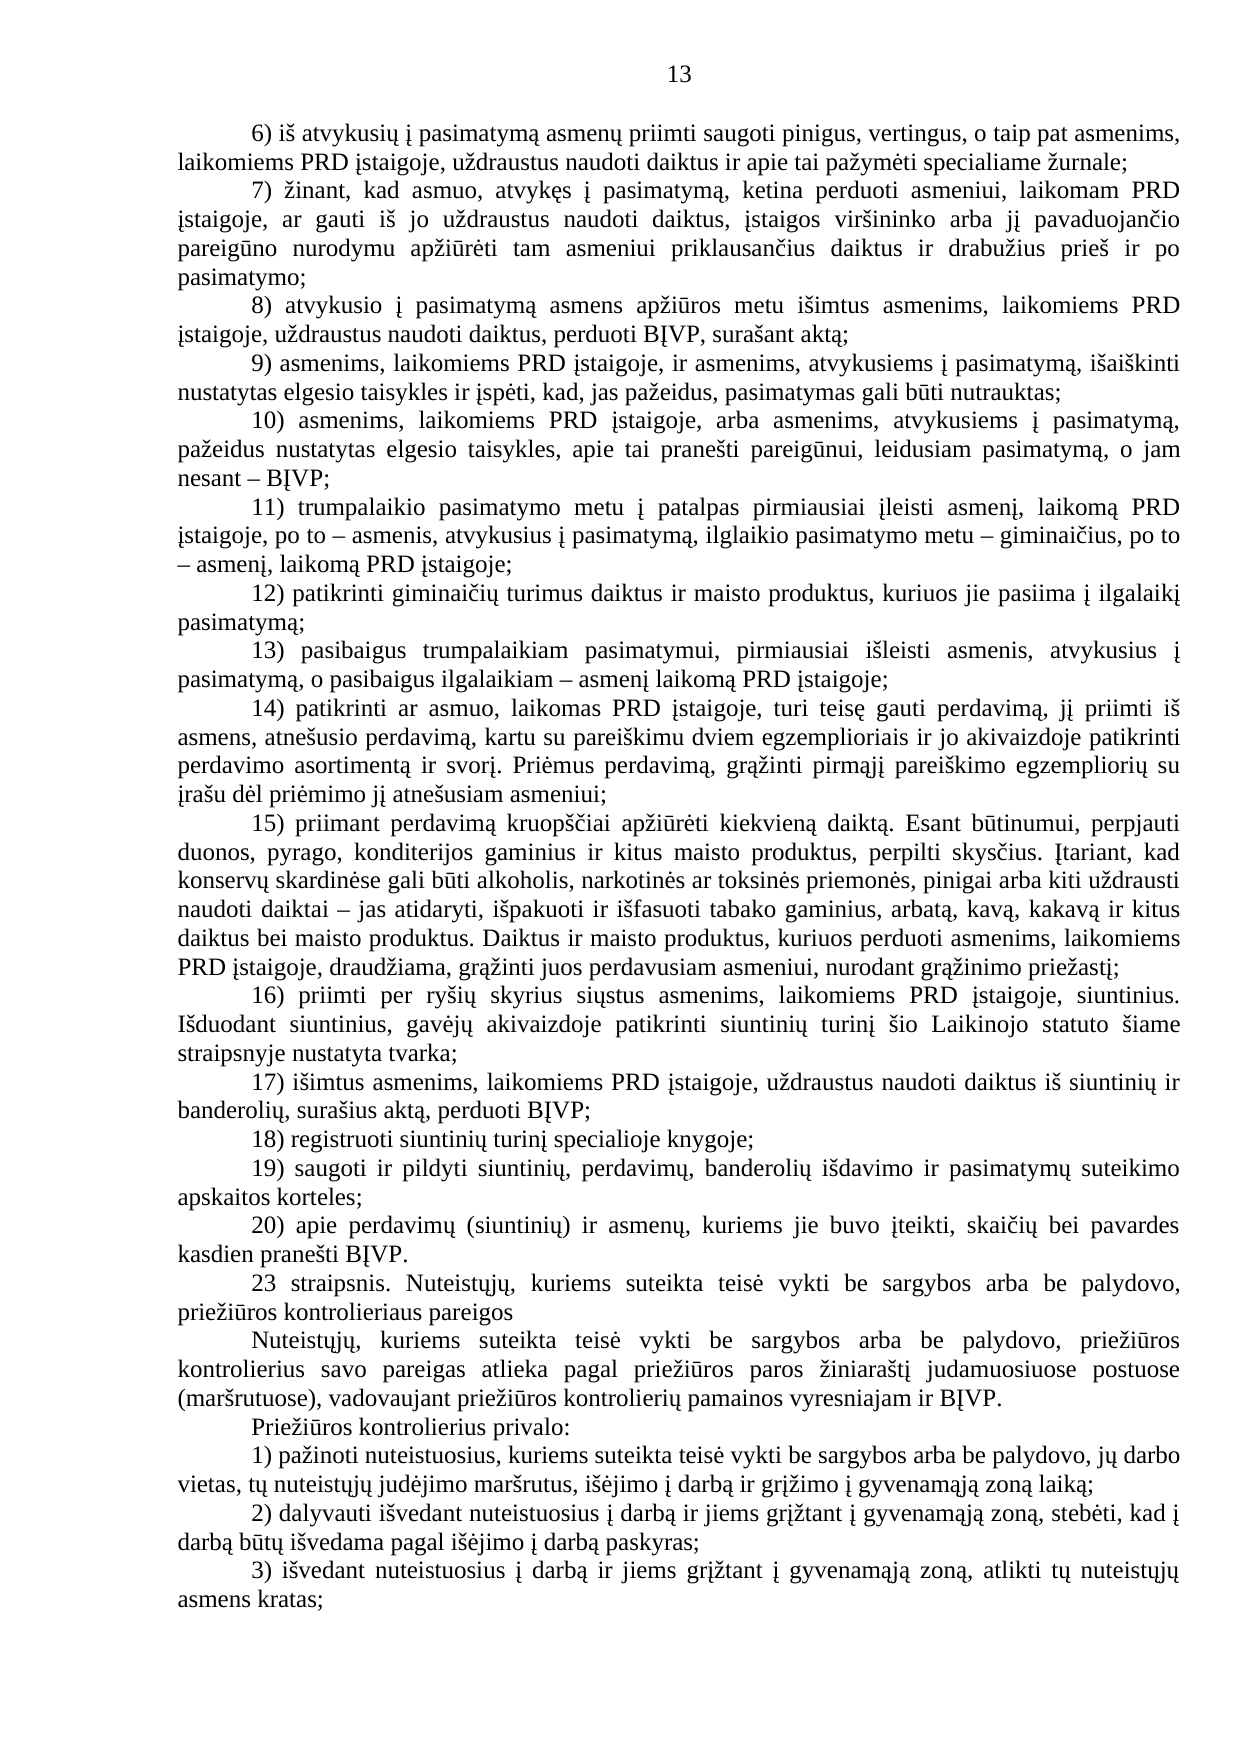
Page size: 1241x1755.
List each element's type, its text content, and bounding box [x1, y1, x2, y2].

text 14) patikrinti ar asmuo, laikomas PRD įstaigoje, turi teisę gauti perdavimą, jį priimti iš asmens, atnešusio perdavimą, kartu su pareiškimu dviem egzemplioriais ir jo akivaizdoje patikrinti perdavimo asortimentą ir svorį. Priėmus perdavimą, grąžinti pirmąjį pareiškimo egzempliorių su įrašu dėl priėmimo jį atnešusiam asmeniui; [177, 693, 1181, 808]
text 17) išimtus asmenims, laikomiems PRD įstaigoje, uždraustus naudoti daiktus iš siuntinių ir banderolių, surašius aktą, perduoti BĮVP; [177, 1067, 1181, 1124]
text 15) priimant perdavimą kruopščiai apžiūrėti kiekvieną daiktą. Esant būtinumui, perpjauti duonos, pyrago, konditerijos gaminius ir kitus maisto produktus, perpilti skysčius. Įtariant, kad konservų skardinėse gali būti alkoholis, narkotinės ar toksinės priemonės, pinigai arba kiti uždrausti naudoti daiktai – jas atidaryti, išpakuoti ir išfasuoti tabako gaminius, arbatą, kavą, kakavą ir kitus daiktus bei maisto produktus. Daiktus ir maisto produktus, kuriuos perduoti asmenims, laikomiems PRD įstaigoje, draudžiama, grąžinti juos perdavusiam asmeniui, nurodant grąžinimo priežastį; [177, 808, 1181, 981]
text 7) žinant, kad asmuo, atvykęs į pasimatymą, ketina perduoti asmeniui, laikomam PRD įstaigoje, ar gauti iš jo uždraustus naudoti daiktus, įstaigos viršininko arba jį pavaduojančio pareigūno nurodymu apžiūrėti tam asmeniui priklausančius daiktus ir drabužius prieš ir po pasimatymo; [177, 176, 1181, 291]
text Priežiūros kontrolierius privalo: [177, 1412, 1181, 1441]
text 19) saugoti ir pildyti siuntinių, perdavimų, banderolių išdavimo ir pasimatymų suteikimo apskaitos korteles; [177, 1153, 1181, 1211]
text 9) asmenims, laikomiems PRD įstaigoje, ir asmenims, atvykusiems į pasimatymą, išaiškinti nustatytas elgesio taisykles ir įspėti, kad, jas pažeidus, pasimatymas gali būti nutrauktas; [177, 348, 1181, 406]
text 13) pasibaigus trumpalaikiam pasimatymui, pirmiausiai išleisti asmenis, atvykusius į pasimatymą, o pasibaigus ilgalaikiam – asmenį laikomą PRD įstaigoje; [177, 636, 1181, 693]
text 8) atvykusio į pasimatymą asmens apžiūros metu išimtus asmenims, laikomiems PRD įstaigoje, uždraustus naudoti daiktus, perduoti BĮVP, surašant aktą; [177, 291, 1181, 348]
text 16) priimti per ryšių skyrius siųstus asmenims, laikomiems PRD įstaigoje, siuntinius. Išduodant siuntinius, gavėjų akivaizdoje patikrinti siuntinių turinį šio Laikinojo statuto šiame straipsnyje nustatyta tvarka; [177, 981, 1181, 1067]
text 3) išvedant nuteistuosius į darbą ir jiems grįžtant į gyvenamąją zoną, atlikti tų nuteistųjų asmens kratas; [177, 1556, 1181, 1613]
text 20) apie perdavimų (siuntinių) ir asmenų, kuriems jie buvo įteikti, skaičių bei pavardes kasdien pranešti BĮVP. [177, 1211, 1181, 1268]
text 6) iš atvykusių į pasimatymą asmenų priimti saugoti pinigus, vertingus, o taip pat asmenims, laikomiems PRD įstaigoje, uždraustus naudoti daiktus ir apie tai pažymėti specialiame žurnale; [177, 118, 1181, 176]
text Nuteistųjų, kuriems suteikta teisė vykti be sargybos arba be palydovo, priežiūros kontrolierius savo pareigas atlieka pagal priežiūros paros žiniaraštį judamuosiuose postuose (maršrutuose), vadovaujant priežiūros kontrolierių pamainos vyresniajam ir BĮVP. [177, 1326, 1181, 1412]
text 10) asmenims, laikomiems PRD įstaigoje, arba asmenims, atvykusiems į pasimatymą, pažeidus nustatytas elgesio taisykles, apie tai pranešti pareigūnui, leidusiam pasimatymą, o jam nesant – BĮVP; [177, 406, 1181, 492]
text 2) dalyvauti išvedant nuteistuosius į darbą ir jiems grįžtant į gyvenamąją zoną, stebėti, kad į darbą būtų išvedama pagal išėjimo į darbą paskyras; [177, 1498, 1181, 1556]
text 12) patikrinti giminaičių turimus daiktus ir maisto produktus, kuriuos jie pasiima į ilgalaikį pasimatymą; [177, 578, 1181, 636]
text 18) registruoti siuntinių turinį specialioje knygoje; [177, 1124, 1181, 1153]
text 23 straipsnis. Nuteistųjų, kuriems suteikta teisė vykti be sargybos arba be palydovo, priežiūros kontrolieriaus pareigos [177, 1268, 1181, 1326]
text 11) trumpalaikio pasimatymo metu į patalpas pirmiausiai įleisti asmenį, laikomą PRD įstaigoje, po to – asmenis, atvykusius į pasimatymą, ilglaikio pasimatymo metu – giminaičius, po to – asmenį, laikomą PRD įstaigoje; [177, 492, 1181, 578]
text 1) pažinoti nuteistuosius, kuriems suteikta teisė vykti be sargybos arba be palydovo, jų darbo vietas, tų nuteistųjų judėjimo maršrutus, išėjimo į darbą ir grįžimo į gyvenamąją zoną laiką; [177, 1441, 1181, 1498]
